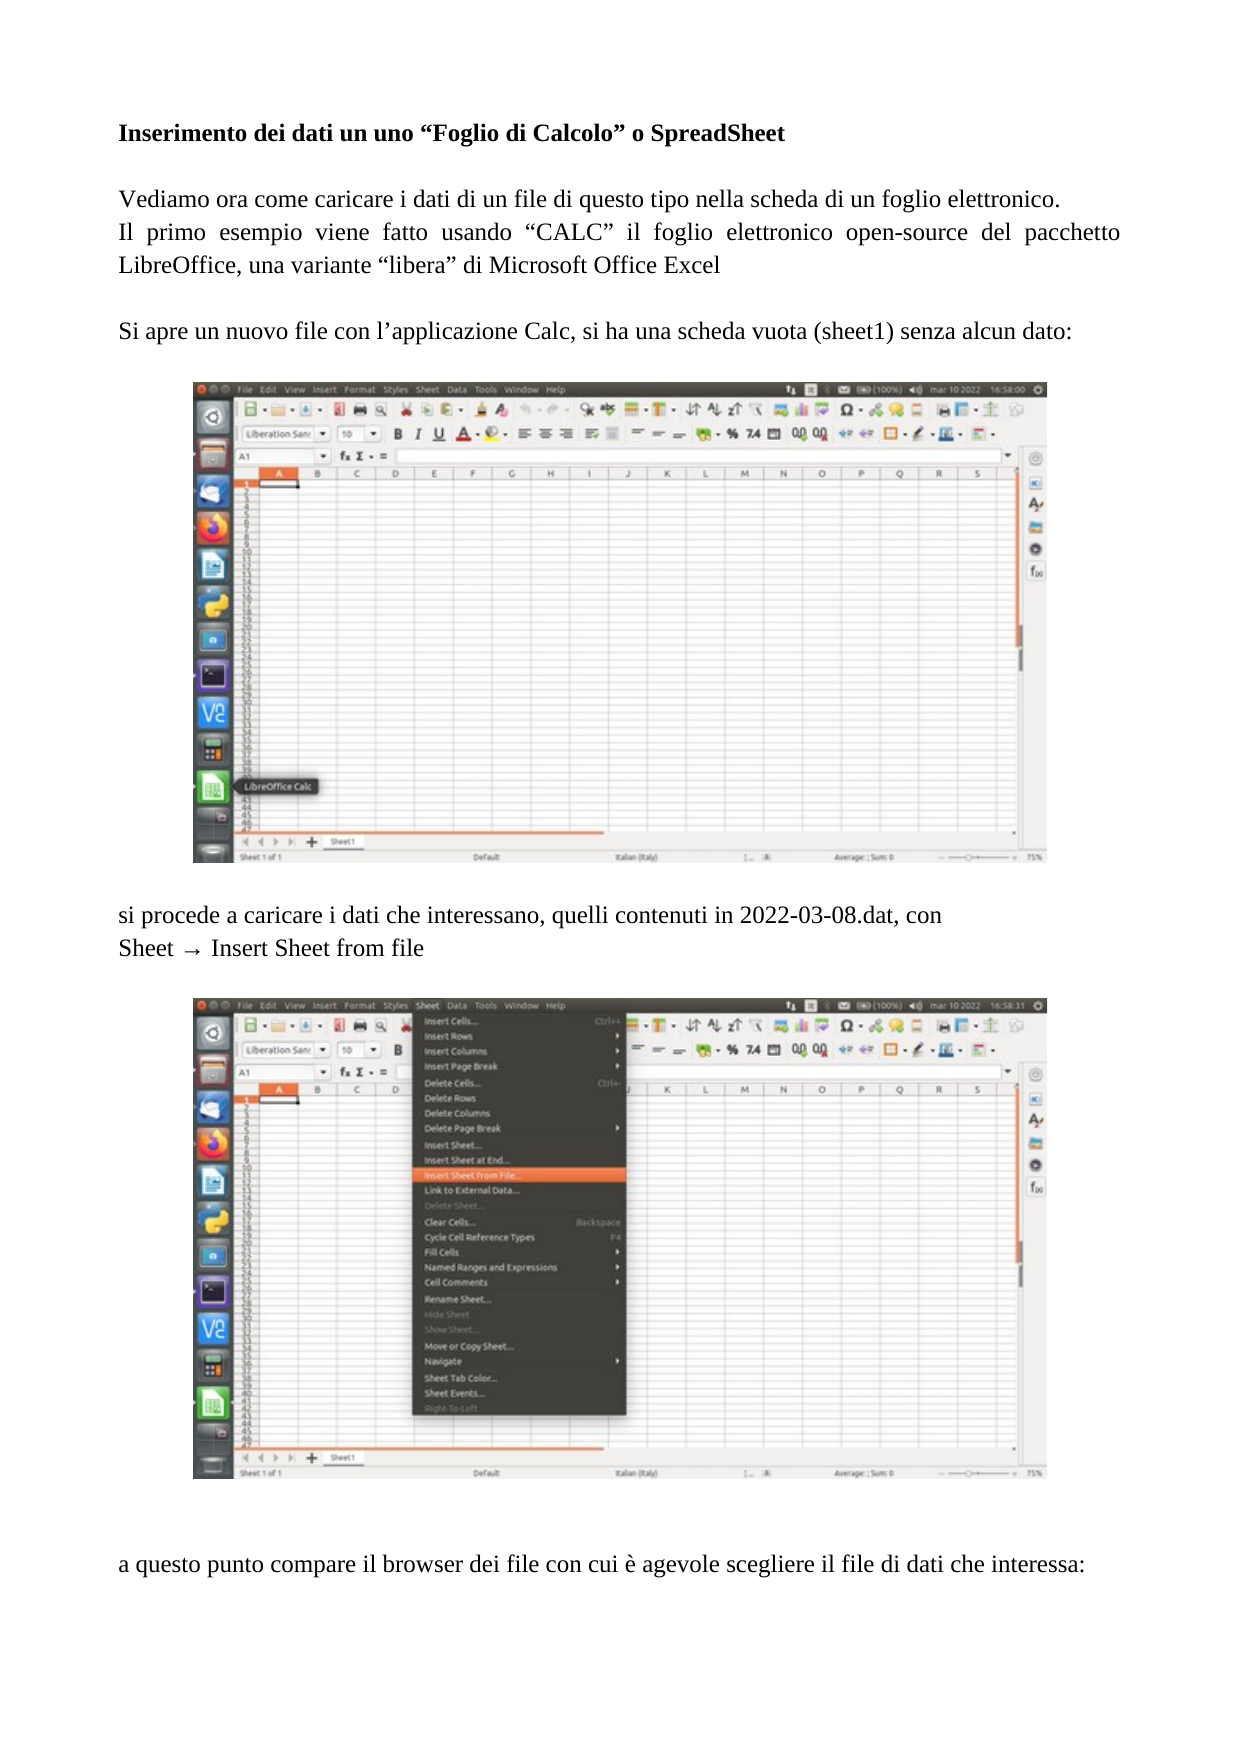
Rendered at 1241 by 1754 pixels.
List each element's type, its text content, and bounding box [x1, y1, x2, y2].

text Il primo esempio viene fatto usando “CALC” il foglio elettronico open-source del pacchetto LibreOffice, una variante “libera” di Microsoft Office Excel [118, 217, 1122, 279]
text Vediamo ora come caricare i dati di un file di questo tipo nella scheda di un foglio elettronico. [118, 184, 1122, 213]
text a questo punto compare il browser dei file con cui è agevole scegliere il file di dati che interessa: [118, 1549, 1122, 1578]
text Sheet → Insert Sheet from file [118, 933, 1122, 961]
text Inserimento dei dati un uno “Foglio di Calcolo” o SpreadSheet [118, 118, 1122, 147]
picture [193, 998, 1048, 1479]
text Si apre un nuovo file con l’applicazione Calc, si ha una scheda vuota (sheet1) senza alcun dato: [118, 316, 1122, 345]
picture [193, 382, 1048, 863]
text si procede a caricare i dati che interessano, quelli contenuti in 2022-03-08.dat, con [118, 900, 1122, 928]
